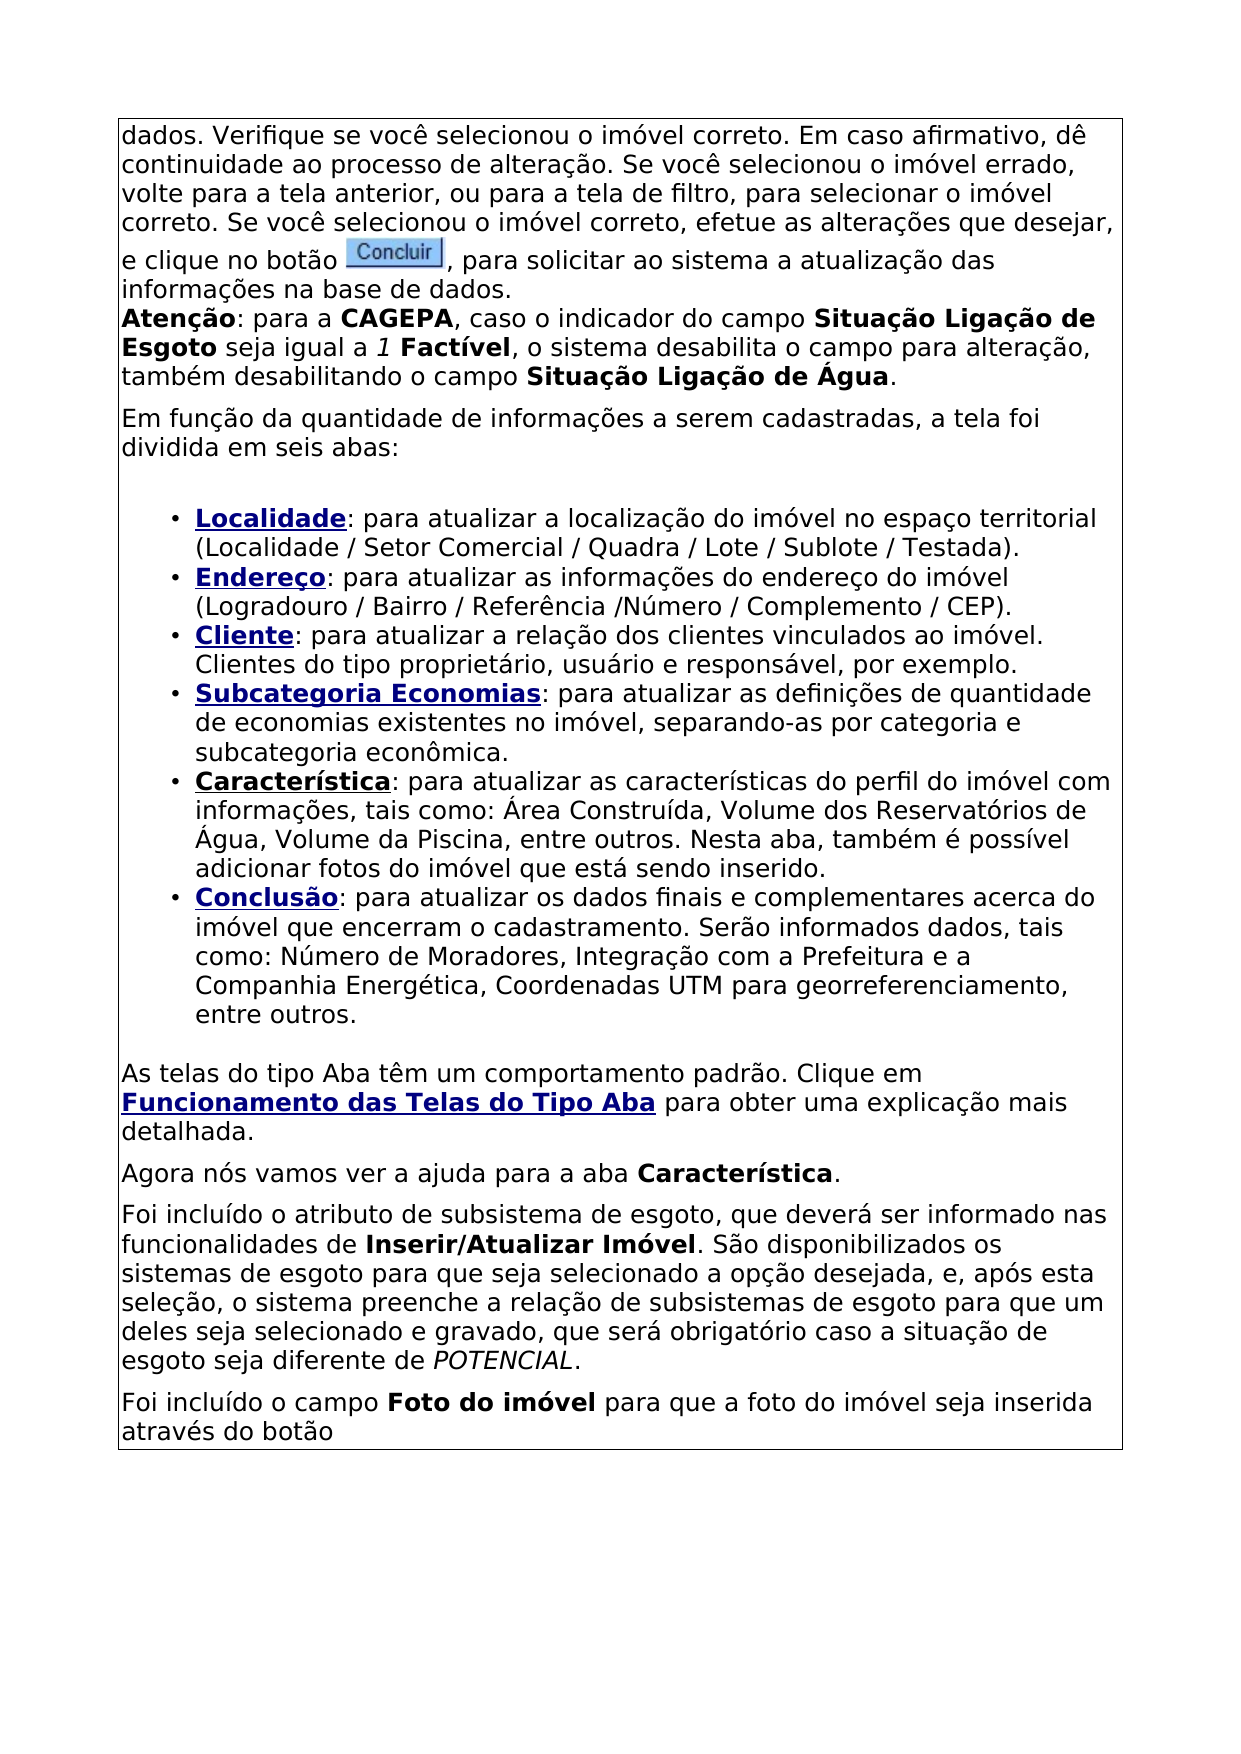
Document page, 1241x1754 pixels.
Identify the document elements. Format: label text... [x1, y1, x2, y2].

table_header dados. Verifique se você selecionou o imóvel correto. Em caso afirmativo, dê continuidade ao processo de alteração. Se você selecionou o imóvel errado, volte para a tela anterior, ou para a tela de filtro, para selecionar o imóvel correto. Se você selecionou o imóvel correto, efetue as alterações que desejar, e clique no botão , para solicitar ao sistema a atualização das informações na base de dados. Atenção: para a CAGEPA, caso o indicador do campo Situação Ligação de Esgoto seja igual a 1 Factível, o sistema desabilita o campo para alteração, também desabilitando o campo Situação Ligação de Água. Em função da quantidade de informações a serem cadastradas, a tela foi dividida em seis abas: Localidade: para atualizar a localização do imóvel no espaço territorial (Localidade / Setor Comercial / Quadra / Lote / Sublote / Testada). Endereço: para atualizar as informações do endereço do imóvel (Logradouro / Bairro / Referência /Número / Complemento / CEP). Cliente: para atualizar a relação dos clientes vinculados ao imóvel. Clientes do tipo proprietário, usuário e responsável, por exemplo. Subcategoria Economias: para atualizar as definições de quantidade de economias existentes no imóvel, separando-as por categoria e subcategoria econômica. Característica: para atualizar as características do perfil do imóvel com informações, tais como: Área Construída, Volume dos Reservatórios de Água, Volume da Piscina, entre outros. Nesta aba, também é possível adicionar fotos do imóvel que está sendo inserido. Conclusão: para atualizar os dados finais e complementares acerca do imóvel que encerram o cadastramento. Serão informados dados, tais como: Número de Moradores, Integração com a Prefeitura e a Companhia Energética, Coordenadas UTM para georreferenciamento, entre outros. As telas do tipo Aba têm um comportamento padrão. Clique em Funcionamento das Telas do Tipo Aba para obter uma explicação mais detalhada. Agora nós vamos ver a ajuda para a aba Característica. Foi incluído o atributo de subsistema de esgoto, que deverá ser informado nas funcionalidades de Inserir/Atualizar Imóvel. São disponibilizados os sistemas de esgoto para que seja selecionado a opção desejada, e, após esta seleção, o sistema preenche a relação de subsistemas de esgoto para que um deles seja selecionado e gravado, que será obrigatório caso a situação de esgoto seja diferente de POTENCIAL. Foi incluído o campo Foto do imóvel para que a foto do imóvel seja inserida através do botão [119, 119, 1122, 1449]
picture [345, 237, 446, 269]
